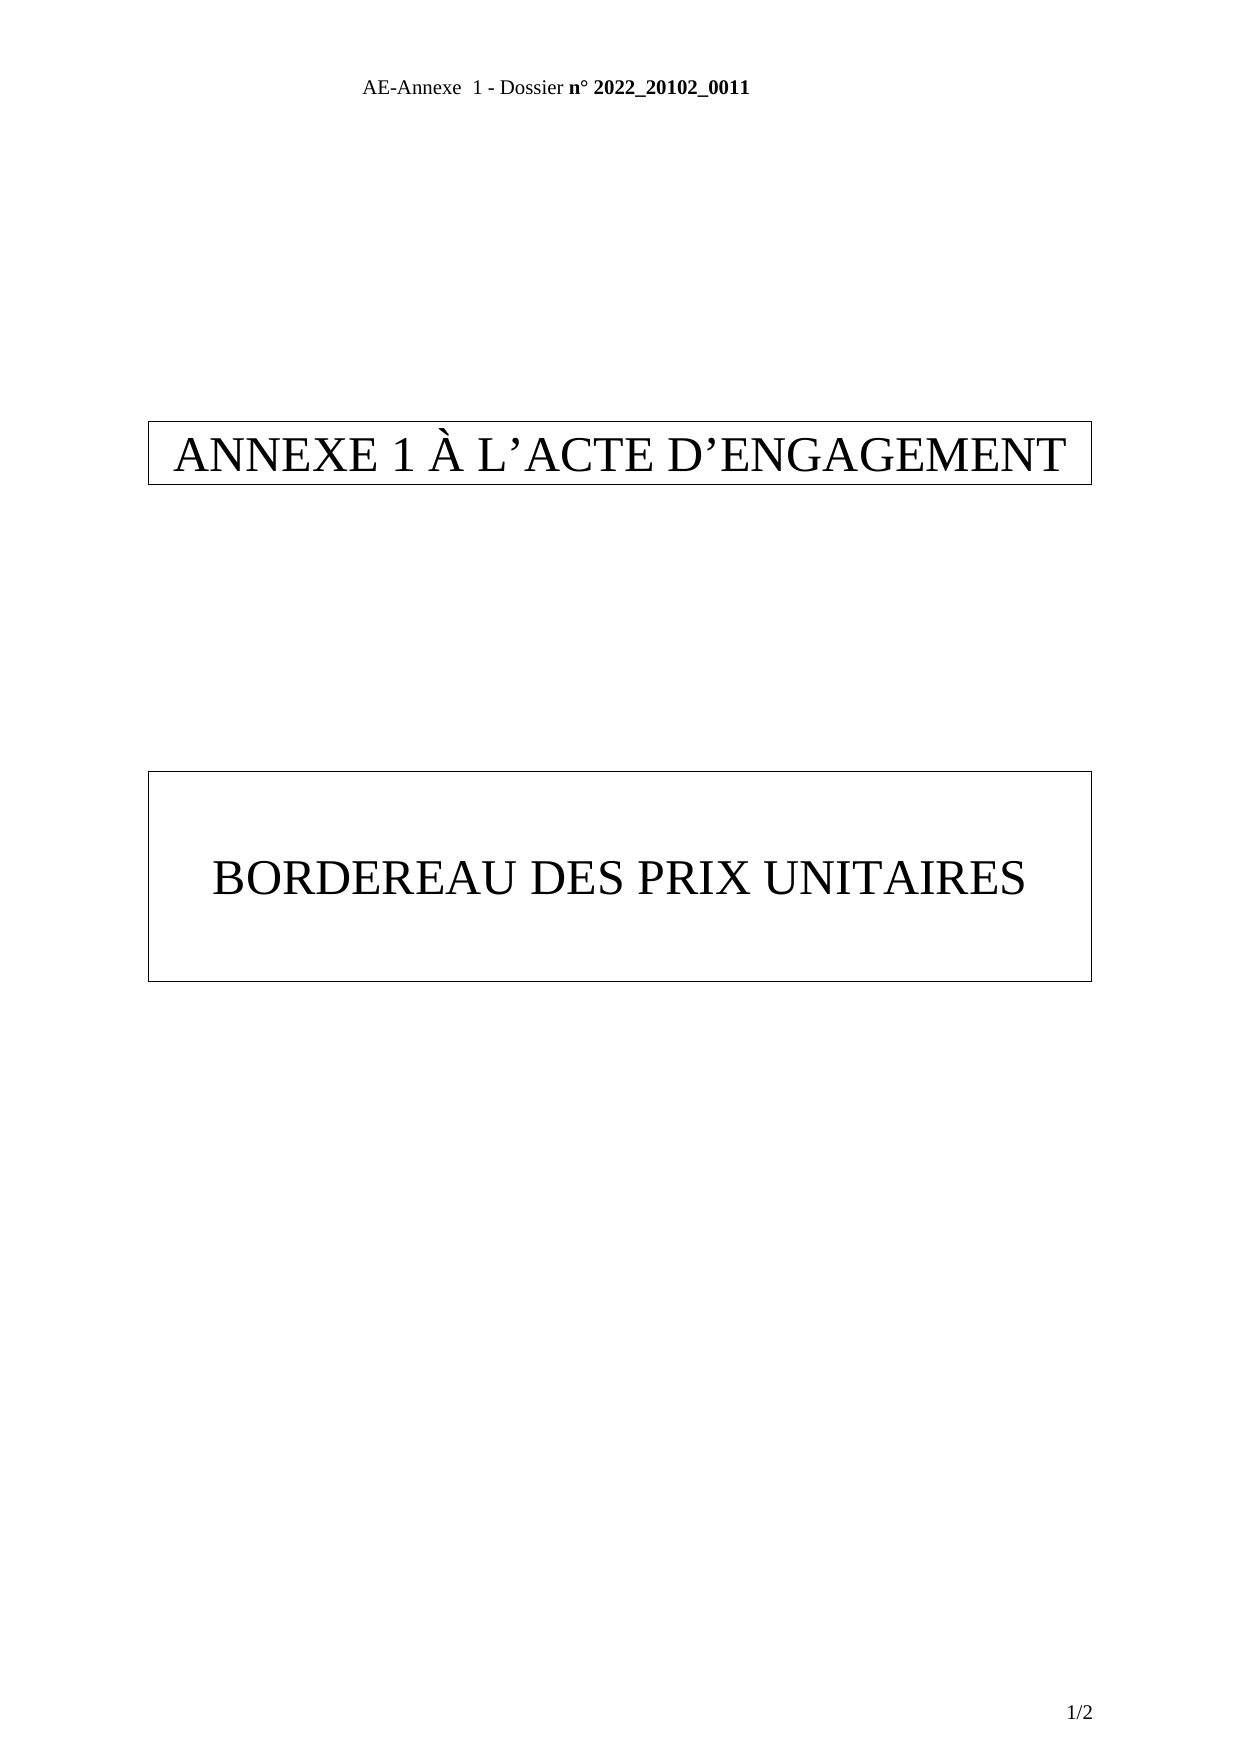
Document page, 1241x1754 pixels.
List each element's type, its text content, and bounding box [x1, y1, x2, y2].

text BORDEREAU DES PRIX UNITAIRES [149, 845, 1091, 906]
text ANNEXE 1 À L’ACTE D’ENGAGEMENT [149, 422, 1091, 484]
